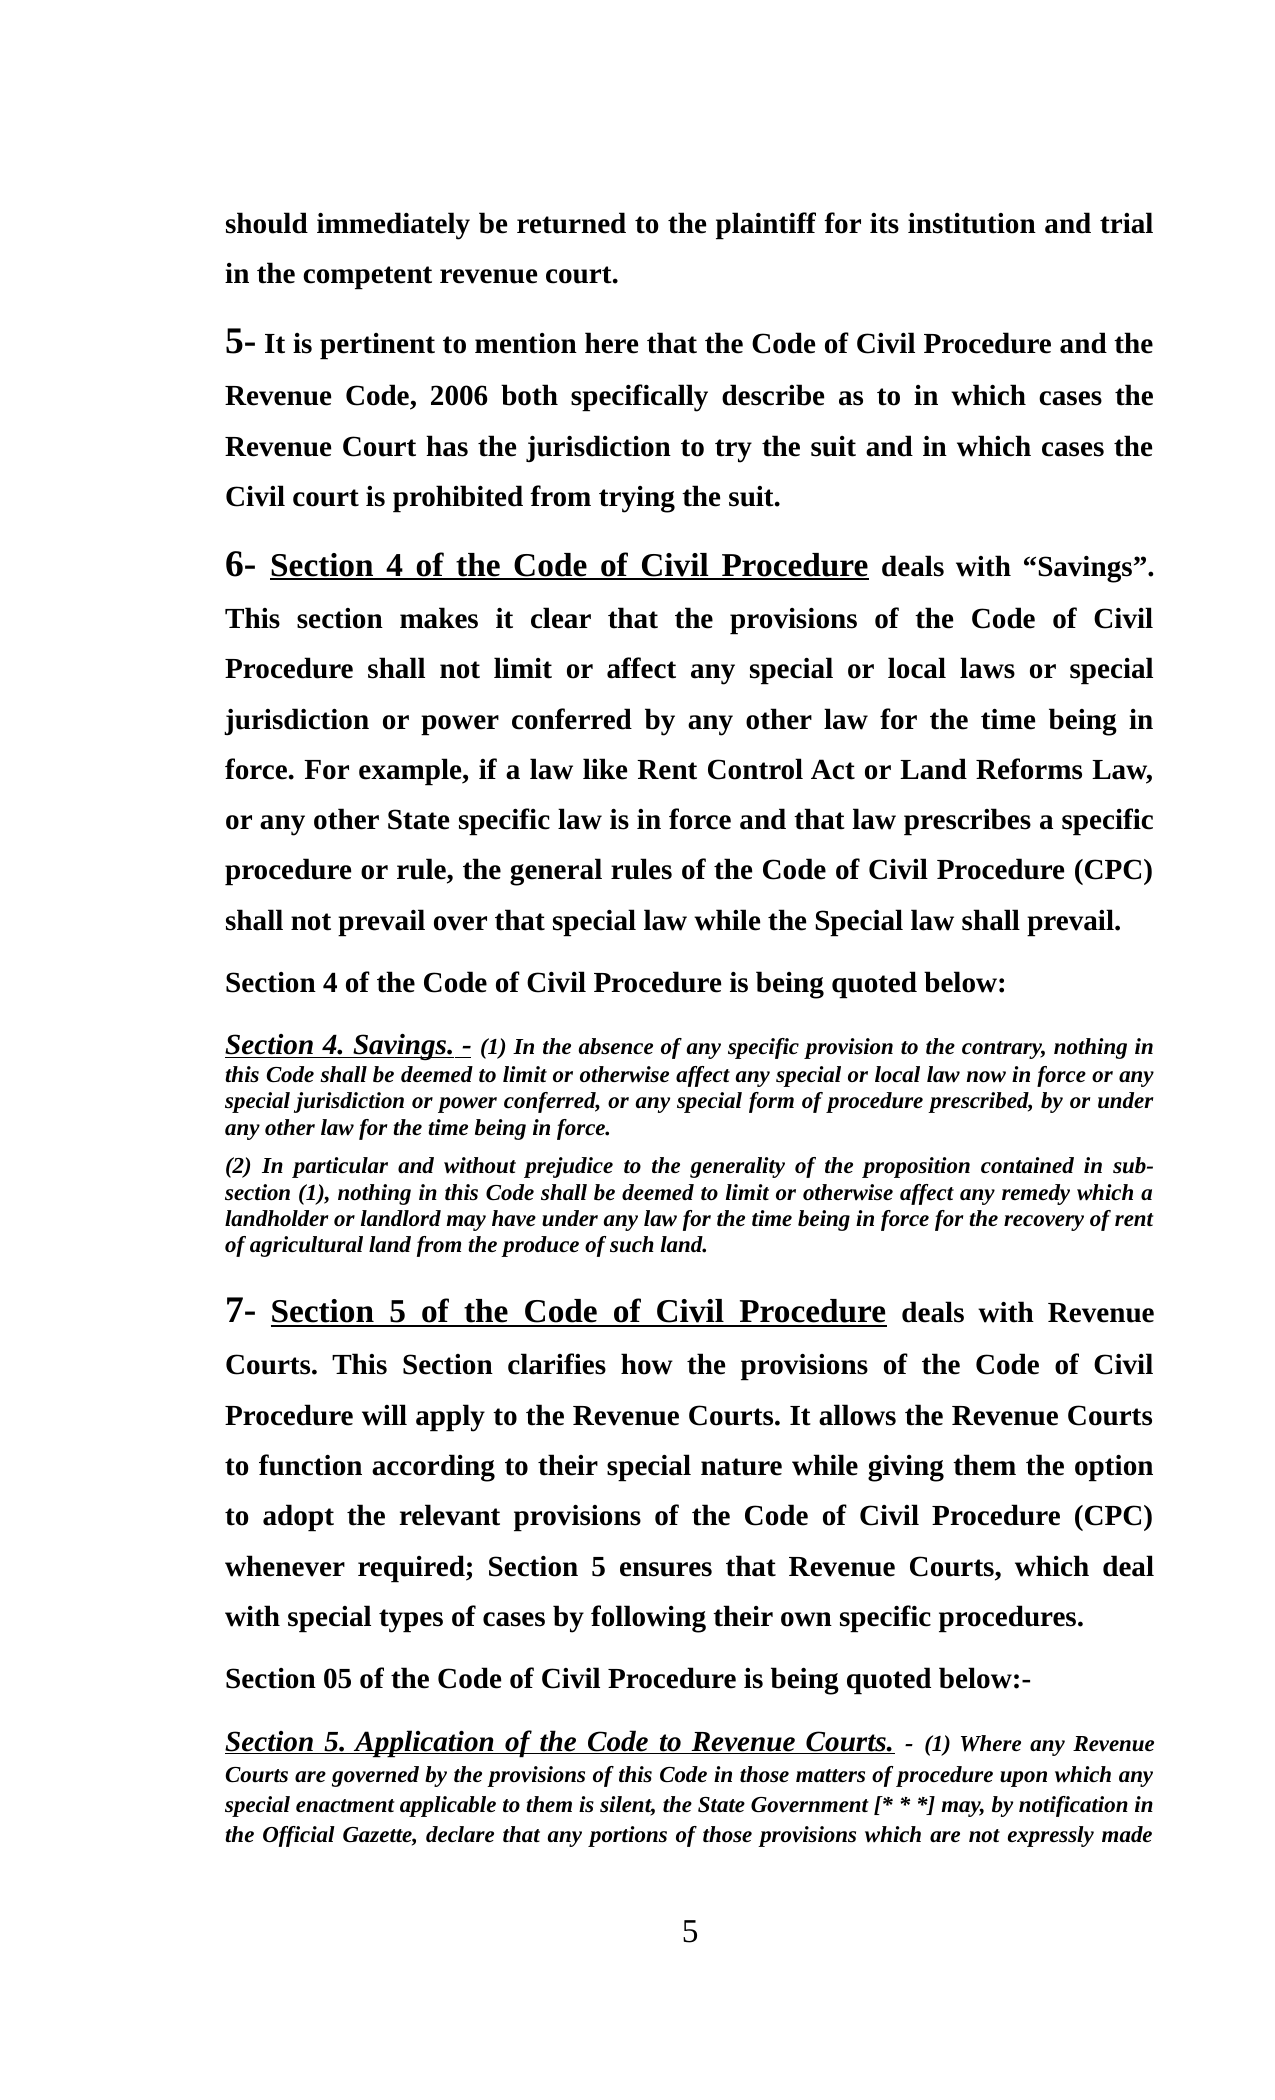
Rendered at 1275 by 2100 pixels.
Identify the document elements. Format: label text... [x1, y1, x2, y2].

text Section 4 of the Code of Civil Procedure is being quoted below: [225, 965, 1155, 999]
text should immediately be returned to the plaintiff for its institution and trial in the competent revenue court. [225, 206, 1155, 290]
text Section 4. Savings. - (1) In the absence of any specific provision to the contrary, nothing in this Code shall be deemed to limit or otherwise affect any special or local law now in force or any special jurisdiction or power conferred, or any special form of procedure prescribed, by or under any other law for the time being in force. [225, 1028, 1155, 1140]
text 6- Section 4 of the Code of Civil Procedure deals with “Savings”. This section makes it clear that the provisions of the Code of Civil Procedure shall not limit or affect any special or local laws or special jurisdiction or power conferred by any other law for the time being in force. For example, if a law like Rent Control Act or Land Reforms Law, or any other State specific law is in force and that law prescribes a specific procedure or rule, the general rules of the Code of Civil Procedure (CPC) shall not prevail over that special law while the Special law shall prevail. [225, 541, 1155, 937]
text (2) In particular and without prejudice to the generality of the proposition contained in sub-section (1), nothing in this Code shall be deemed to limit or otherwise affect any remedy which a landholder or landlord may have under any law for the time being in force for the recovery of rent of agricultural land from the produce of such land. [225, 1152, 1155, 1258]
text 7- Section 5 of the Code of Civil Procedure deals with Revenue Courts. This Section clarifies how the provisions of the Code of Civil Procedure will apply to the Revenue Courts. It allows the Revenue Courts to function according to their special nature while giving them the option to adopt the relevant provisions of the Code of Civil Procedure (CPC) whenever required; Section 5 ensures that Revenue Courts, which deal with special types of cases by following their own specific procedures. [225, 1288, 1155, 1633]
text Section 5. Application of the Code to Revenue Courts. - (1) Where any Revenue Courts are governed by the provisions of this Code in those matters of procedure upon which any special enactment applicable to them is silent, the State Government [* * *] may, by notification in the Official Gazette, declare that any portions of those provisions which are not expressly made [225, 1724, 1155, 1848]
text 5- It is pertinent to mention here that the Code of Civil Procedure and the Revenue Code, 2006 both specifically describe as to in which cases the Revenue Court has the jurisdiction to try the suit and in which cases the Civil court is prohibited from trying the suit. [225, 318, 1155, 512]
text Section 05 of the Code of Civil Procedure is being quoted below:- [225, 1661, 1155, 1695]
